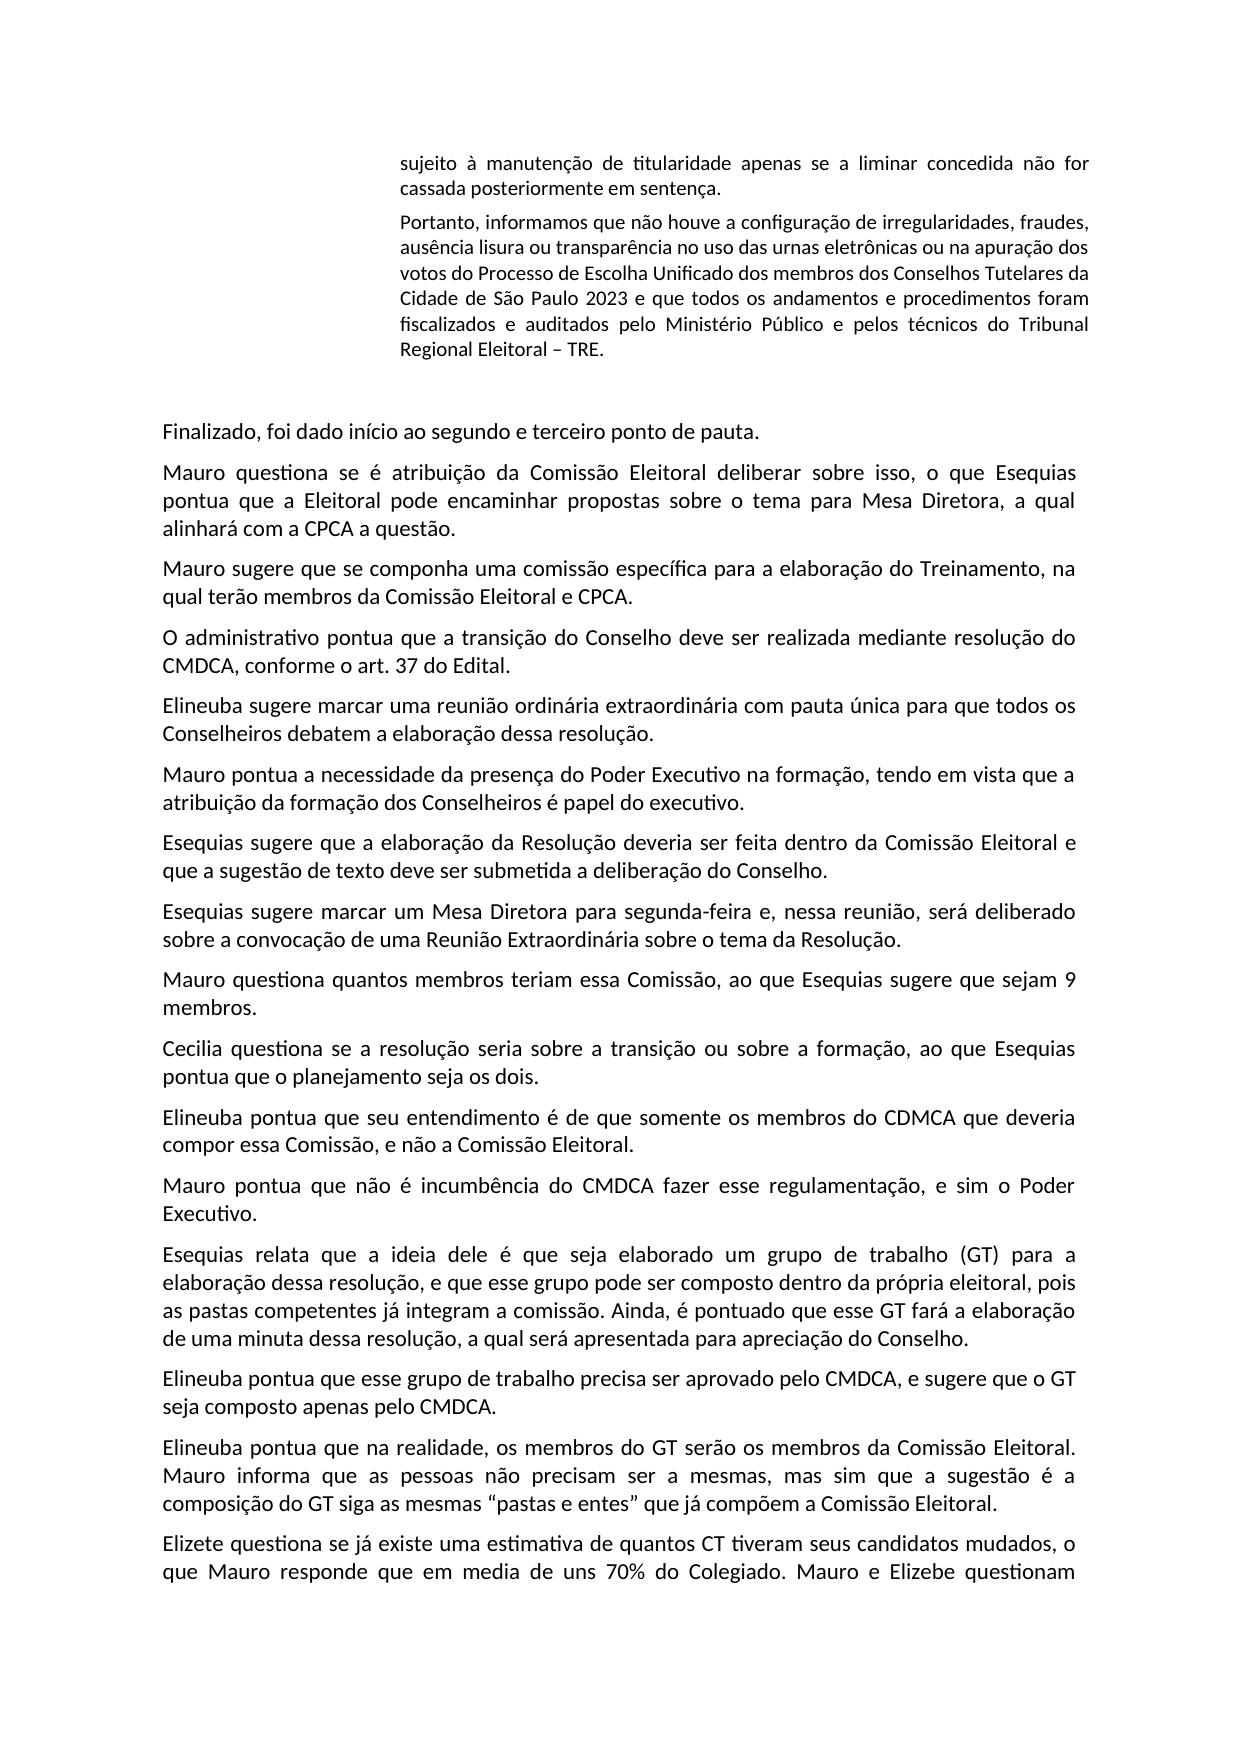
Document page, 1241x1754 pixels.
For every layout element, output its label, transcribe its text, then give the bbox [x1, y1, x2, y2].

text Elineuba pontua que esse grupo de trabalho precisa ser aprovado pelo CMDCA, e sugere que o GT seja composto apenas pelo CMDCA. [162, 1364, 1078, 1420]
text Esequias sugere marcar um Mesa Diretora para segunda-feira e, nessa reunião, será deliberado sobre a convocação de uma Reunião Extraordinária sobre o tema da Resolução. [162, 897, 1078, 953]
text Mauro sugere que se componha uma comissão específica para a elaboração do Treinamento, na qual terão membros da Comissão Eleitoral e CPCA. [162, 554, 1078, 610]
text Cecilia questiona se a resolução seria sobre a transição ou sobre a formação, ao que Esequias pontua que o planejamento seja os dois. [162, 1034, 1078, 1090]
text Elineuba pontua que seu entendimento é de que somente os membros do CDMCA que deveria compor essa Comissão, e não a Comissão Eleitoral. [162, 1103, 1078, 1159]
text Mauro pontua a necessidade da presença do Poder Executivo na formação, tendo em vista que a atribuição da formação dos Conselheiros é papel do executivo. [162, 760, 1078, 816]
text Mauro pontua que não é incumbência do CMDCA fazer esse regulamentação, e sim o Poder Executivo. [162, 1171, 1078, 1227]
text O administrativo pontua que a transição do Conselho deve ser realizada mediante resolução do CMDCA, conforme o art. 37 do Edital. [162, 623, 1078, 679]
text Elineuba sugere marcar uma reunião ordinária extraordinária com pauta única para que todos os Conselheiros debatem a elaboração dessa resolução. [162, 691, 1078, 747]
text Mauro questiona quantos membros teriam essa Comissão, ao que Esequias sugere que sejam 9 membros. [162, 966, 1078, 1022]
text Mauro questiona se é atribuição da Comissão Eleitoral deliberar sobre isso, o que Esequias pontua que a Eleitoral pode encaminhar propostas sobre o tema para Mesa Diretora, a qual alinhará com a CPCA a questão. [162, 458, 1078, 542]
text Elineuba pontua que na realidade, os membros do GT serão os membros da Comissão Eleitoral. Mauro informa que as pessoas não precisam ser a mesmas, mas sim que a sugestão é a composição do GT siga as mesmas “pastas e entes” que já compõem a Comissão Eleitoral. [162, 1433, 1078, 1517]
text Elizete questiona se já existe uma estimativa de quantos CT tiveram seus candidatos mudados, o que Mauro responde que em media de uns 70% do Colegiado. Mauro e Elizebe questionam [162, 1529, 1078, 1585]
text Esequias sugere que a elaboração da Resolução deveria ser feita dentro da Comissão Eleitoral e que a sugestão de texto deve ser submetida a deliberação do Conselho. [162, 828, 1078, 884]
text Portanto, informamos que não houve a configuração de irregularidades, fraudes, ausência lisura ou transparência no uso das urnas eletrônicas ou na apuração dos votos do Processo de Escolha Unificado dos membros dos Conselhos Tutelares da Cidade de São Paulo 2023 e que todos os andamentos e procedimentos foram fiscalizados e auditados pelo Ministério Público e pelos técnicos do Tribunal Regional Eleitoral – TRE. [400, 209, 1090, 362]
text Finalizado, foi dado início ao segundo e terceiro ponto de pauta. [162, 417, 1078, 445]
text sujeito à manutenção de titularidade apenas se a liminar concedida não for cassada posteriormente em sentença. [400, 150, 1090, 201]
text Esequias relata que a ideia dele é que seja elaborado um grupo de trabalho (GT) para a elaboração dessa resolução, e que esse grupo pode ser composto dentro da própria eleitoral, pois as pastas competentes já integram a comissão. Ainda, é pontuado que esse GT fará a elaboração de uma minuta dessa resolução, a qual será apresentada para apreciação do Conselho. [162, 1240, 1078, 1352]
